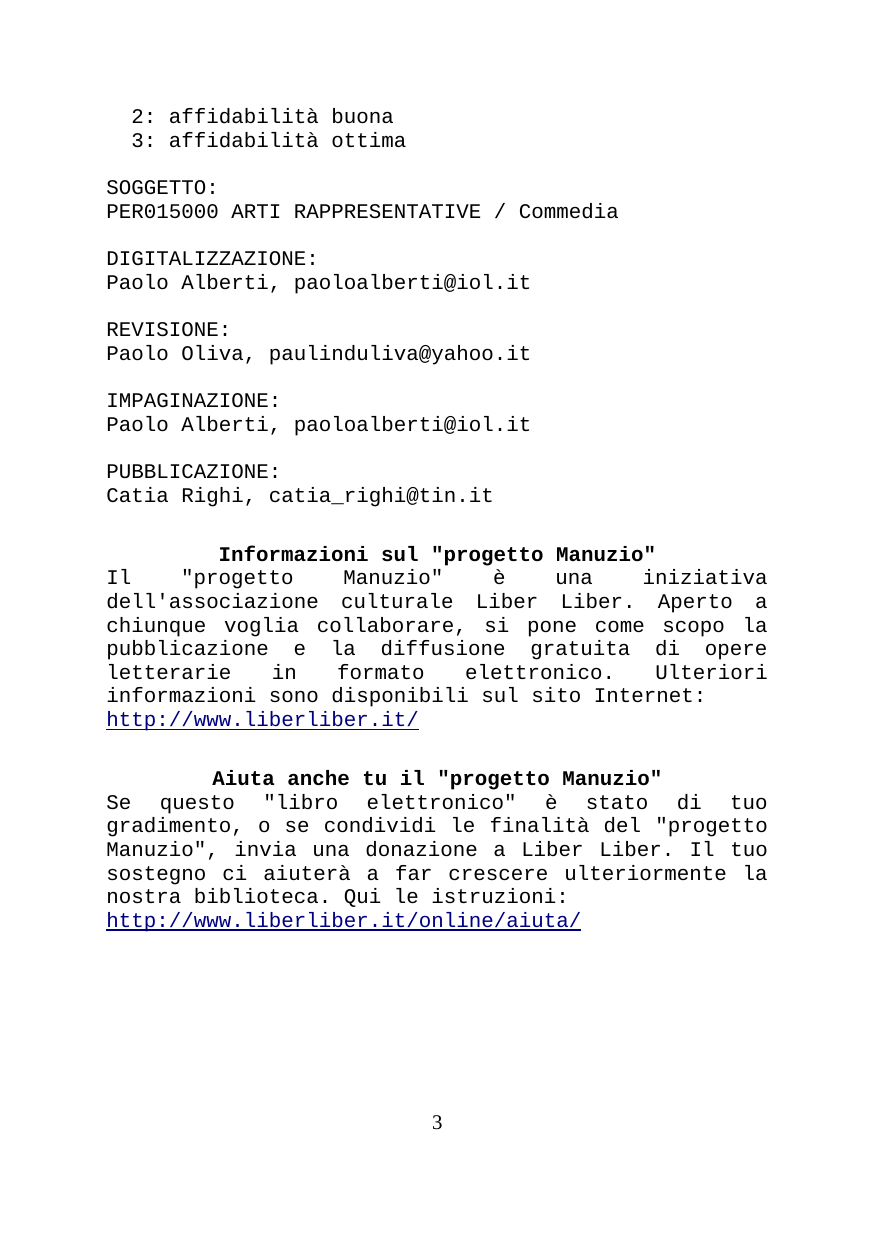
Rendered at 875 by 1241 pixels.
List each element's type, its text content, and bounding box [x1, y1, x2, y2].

text http://www.liberliber.it/ [106, 709, 768, 733]
text DIGITALIZZAZIONE: [106, 248, 768, 272]
text Aiuta anche tu il "progetto Manuzio" [106, 768, 768, 792]
text 2: affidabilità buona [106, 106, 768, 130]
text Catia Righi, catia_righi@tin.it [106, 484, 768, 508]
text IMPAGINAZIONE: [106, 390, 768, 414]
text Paolo Alberti, paoloalberti@iol.it [106, 272, 768, 295]
text PUBBLICAZIONE: [106, 461, 768, 484]
text http://www.liberliber.it/online/aiuta/ [106, 910, 768, 934]
text Il "progetto Manuzio" è una iniziativa dell'associazione culturale Liber Liber. Aperto a chiunque voglia collaborare, si pone come scopo la pubblicazione e la diffusione gratuita di opere letterarie in formato elettronico. Ulteriori informazioni sono disponibili sul sito Internet: [106, 567, 768, 709]
text SOGGETTO: [106, 177, 768, 201]
text Informazioni sul "progetto Manuzio" [106, 544, 768, 567]
text PER015000 ARTI RAPPRESENTATIVE / Commedia [106, 201, 768, 224]
text Paolo Oliva, paulinduliva@yahoo.it [106, 343, 768, 366]
text Paolo Alberti, paoloalberti@iol.it [106, 414, 768, 437]
text Se questo "libro elettronico" è stato di tuo gradimento, o se condividi le finalità del "progetto Manuzio", invia una donazione a Liber Liber. Il tuo sostegno ci aiuterà a far crescere ulteriormente la nostra biblioteca. Qui le istruzioni: [106, 792, 768, 910]
text REVISIONE: [106, 319, 768, 343]
text 3: affidabilità ottima [106, 130, 768, 153]
